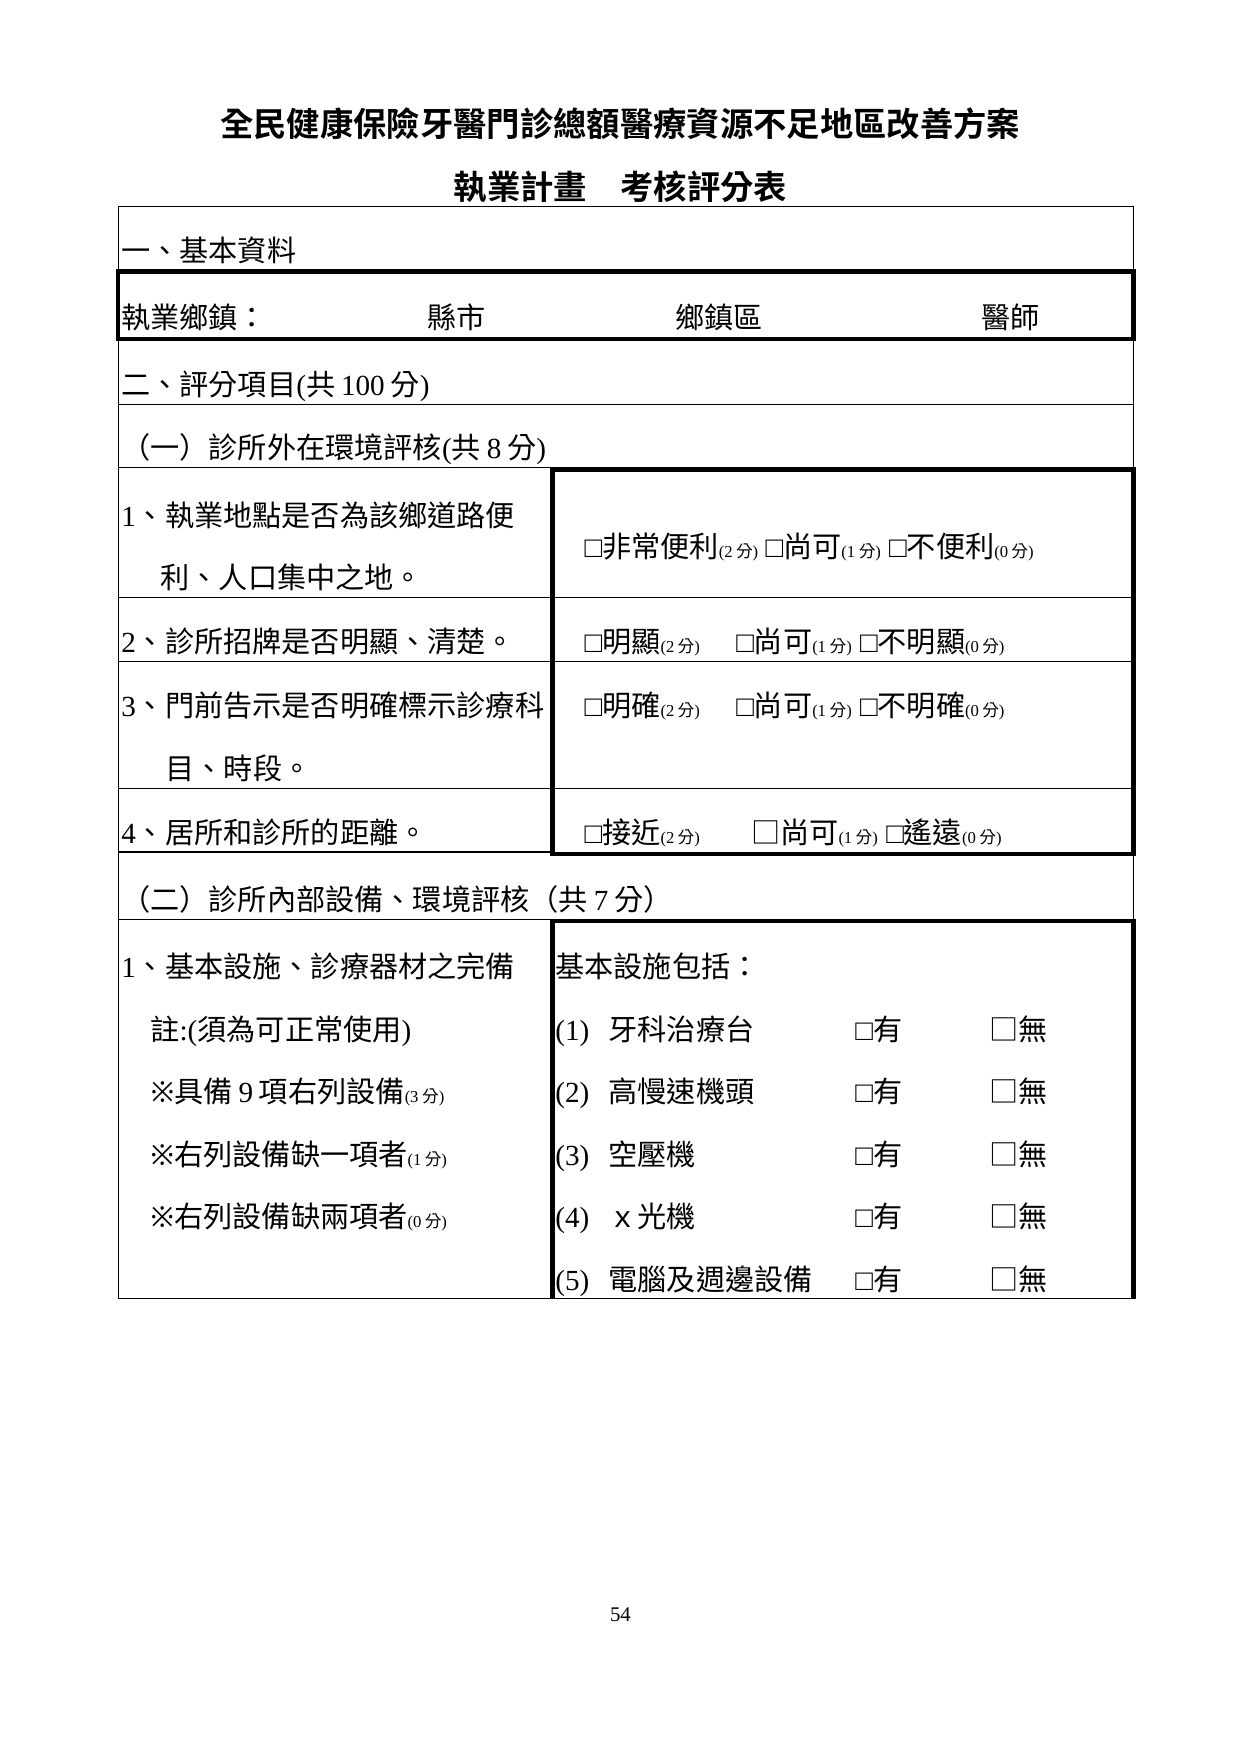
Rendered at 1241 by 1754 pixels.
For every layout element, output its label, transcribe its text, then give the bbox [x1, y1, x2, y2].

text 全民健康保險牙醫門診總額醫療資源不足地區改善方案 [118, 81, 1122, 143]
table_header 一、基本資料 [119, 207, 1133, 269]
text 執業計畫 考核評分表 [118, 143, 1122, 206]
table_cell □明確(2分) □尚可(1分) □不明確(0分) [555, 662, 1131, 787]
table_cell □明顯(2分) □尚可(1分) □不明顯(0分) [555, 598, 1131, 661]
table_cell 執業鄉鎮： 縣市 鄉鎮區 醫師 [120, 274, 1131, 336]
table_cell 3、門前告示是否明確標示診療科目、時段。 [119, 662, 550, 787]
table_cell 1、執業地點是否為該鄉道路便利、人口集中之地。 [119, 468, 550, 597]
table_cell □接近(2分) □尚可(1分) □遙遠(0分) [555, 789, 1131, 851]
table_cell （一）診所外在環境評核(共8分) [119, 405, 1133, 467]
table_cell 2、診所招牌是否明顯、清楚。 [119, 598, 550, 661]
table_cell □有 □無 □有 □無 □有 □無 □有 □無 □有 □無 [852, 923, 1131, 1298]
table_cell 二、評分項目(共100分) [119, 341, 1133, 403]
table_cell 基本設施包括： 牙科治療台 高慢速機頭 空壓機 ｘ光機 電腦及週邊設備 [555, 923, 852, 1298]
table_cell □非常便利(2分) □尚可(1分) □不便利(0分) [555, 472, 1131, 597]
table_cell 4、居所和診所的距離。 [119, 789, 550, 851]
table_cell （二）診所內部設備、環境評核（共7分） [119, 853, 1133, 919]
table_cell 1、基本設施、診療器材之完備 註:(須為可正常使用) ※具備9項右列設備(3分) ※右列設備缺一項者(1分) ※右列設備缺兩項者(0分) [119, 920, 550, 1298]
